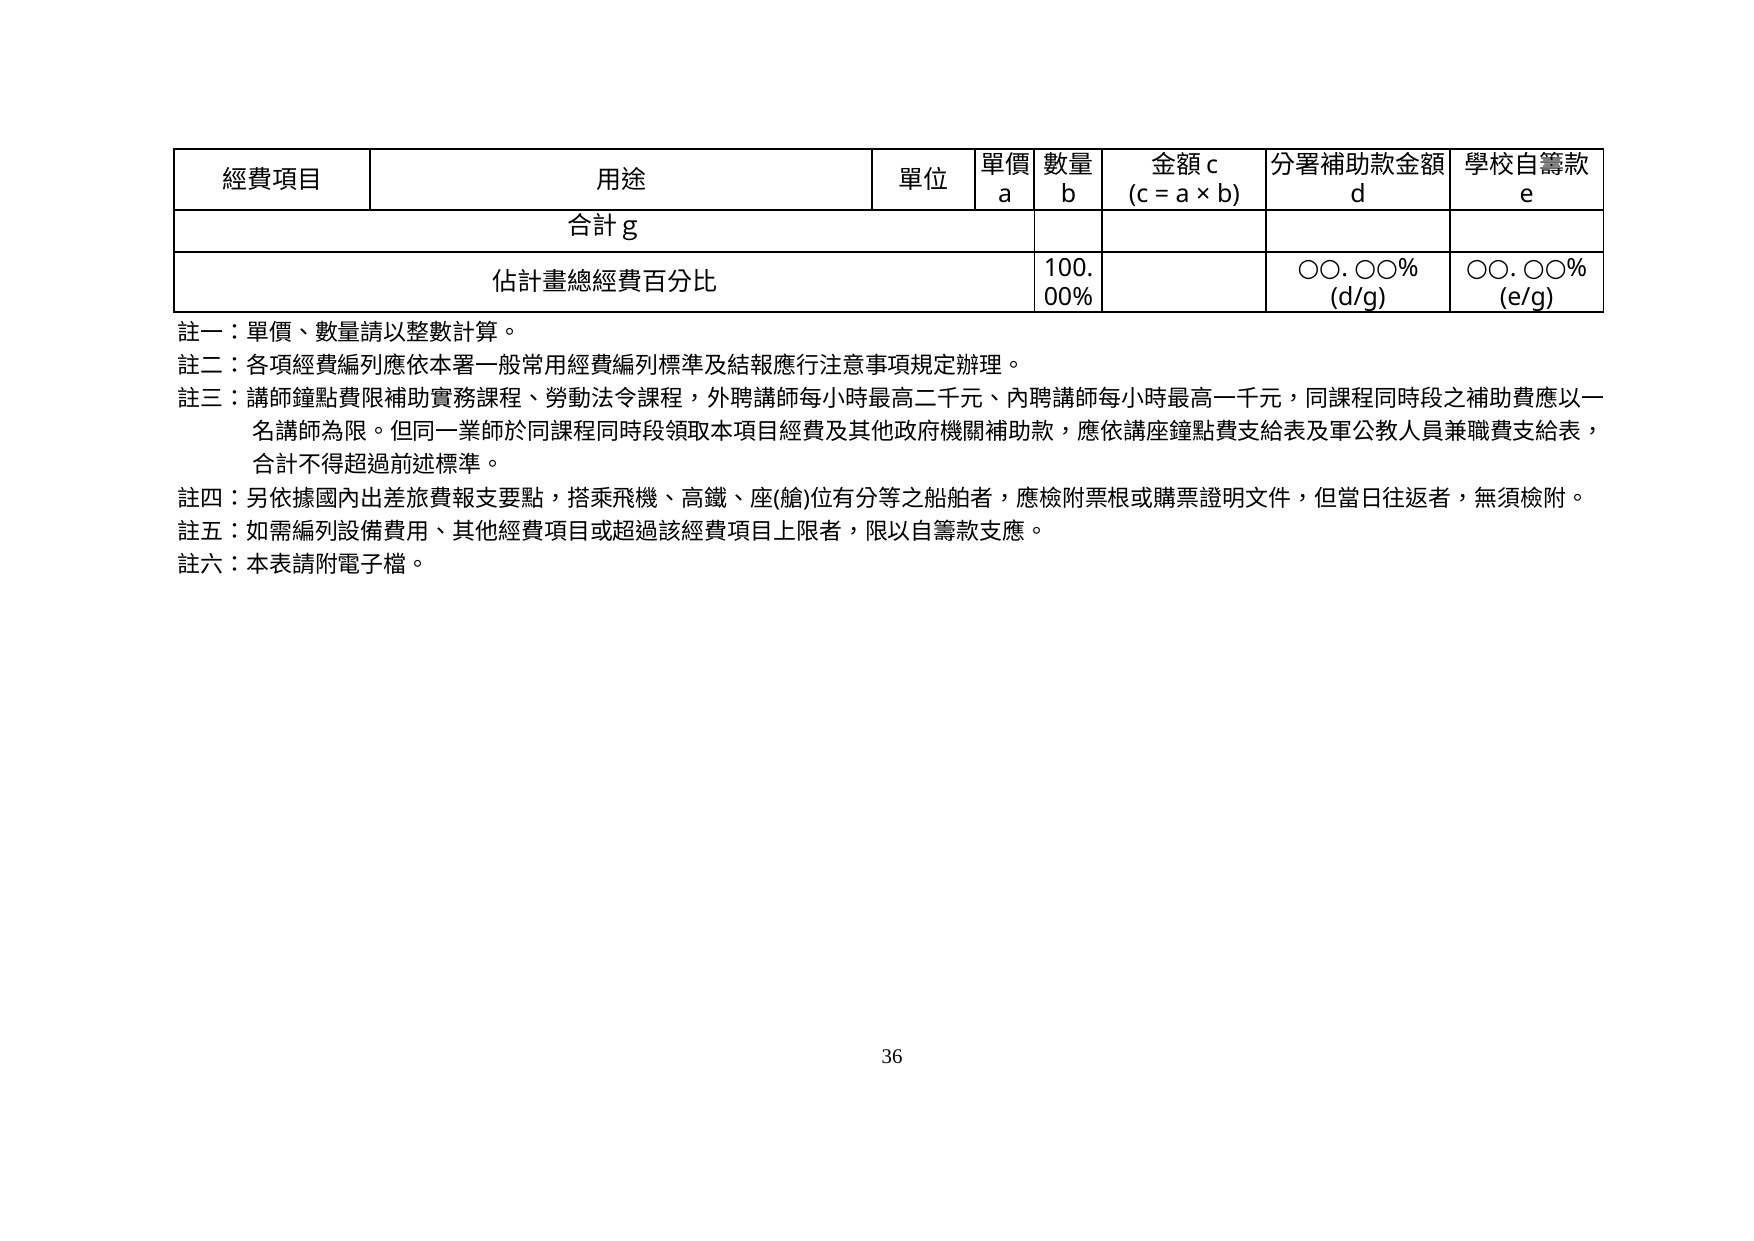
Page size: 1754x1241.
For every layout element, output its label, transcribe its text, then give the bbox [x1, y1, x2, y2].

table_header 分署補助款金額d [1267, 150, 1449, 209]
text 註六：本表請附電子檔。 [177, 546, 1606, 579]
table_header 金額c (c = a × b) [1103, 150, 1265, 209]
table_cell [1267, 211, 1449, 251]
table_cell ○○. ○○% (e/g) [1451, 253, 1603, 311]
table_header 單位 [873, 150, 974, 209]
text 註二：各項經費編列應依本署一般常用經費編列標準及結報應行注意事項規定辦理。 [177, 347, 1606, 380]
text 註一：單價、數量請以整數計算。 [177, 313, 1606, 347]
table_cell 佔計畫總經費百分比 [175, 253, 1034, 311]
table_cell ○○. ○○% (d/g) [1267, 253, 1449, 311]
text 註三：講師鐘點費限補助實務課程、勞動法令課程，外聘講師每小時最高二千元、內聘講師每小時最高一千元，同課程同時段之補助費應以一名講師為限。但同一業師於同課程同時段領取本項目經費及其他政府機關補助款，應依講座鐘點費支給表及軍公教人員兼職費支給表，合計不得超過前述標準。 [177, 380, 1606, 479]
table_cell [1103, 211, 1265, 251]
text 註四：另依據國內出差旅費報支要點，搭乘飛機、高鐵、座(艙)位有分等之船舶者，應檢附票根或購票證明文件，但當日往返者，無須檢附。 [177, 479, 1606, 513]
table_header 單價 a [976, 150, 1033, 209]
table_header 用途 [371, 150, 871, 209]
text 註五：如需編列設備費用、其他經費項目或超過該經費項目上限者，限以自籌款支應。 [177, 513, 1606, 546]
table_cell 100.00% [1035, 253, 1101, 311]
table_cell 合計ｇ [175, 211, 1034, 251]
table_header 經費項目 [175, 150, 369, 209]
table_header 學校自籌款 e [1451, 150, 1603, 209]
table_header 數量 b [1035, 150, 1101, 209]
table_cell [1451, 211, 1603, 251]
table_cell [1103, 253, 1265, 311]
table_cell [1035, 211, 1101, 251]
